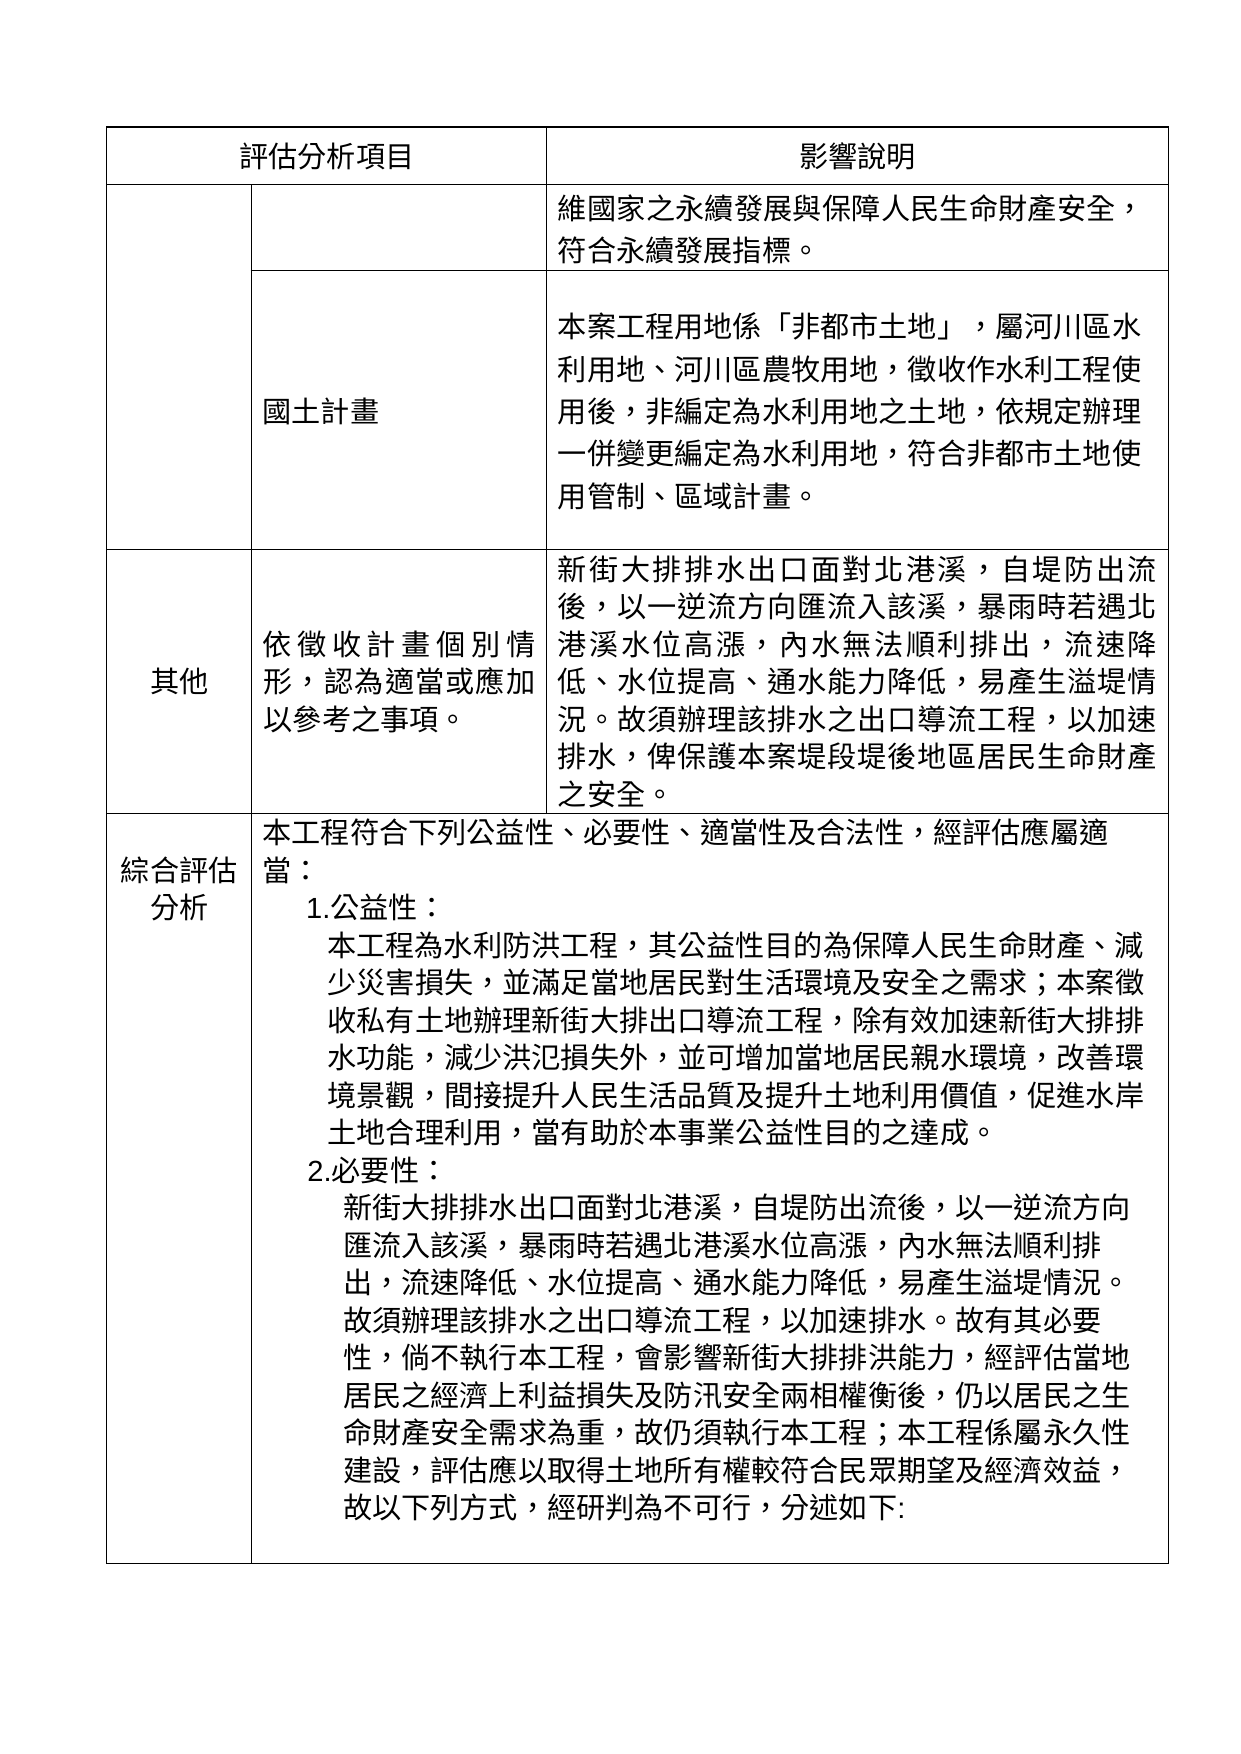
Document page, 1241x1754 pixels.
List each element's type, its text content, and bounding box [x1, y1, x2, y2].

table_cell 其他 [107, 550, 251, 812]
table_cell 綜合評估分析 [107, 814, 251, 1563]
table_cell [252, 185, 546, 270]
table_cell 維國家之永續發展與保障人民生命財產安全，符合永續發展指標。 [547, 185, 1168, 270]
table_header 影響說明 [547, 128, 1168, 184]
table_cell 新街大排排水出口面對北港溪，自堤防出流後，以一逆流方向匯流入該溪，暴雨時若遇北港溪水位高漲，內水無法順利排出，流速降低、水位提高、通水能力降低，易產生溢堤情況。故須辦理該排水之出口導流工程，以加速排水，俾保護本案堤段堤後地區居民生命財產之安全。 [547, 550, 1168, 812]
table_cell 依徵收計畫個別情形，認為適當或應加以參考之事項。 [252, 550, 546, 812]
table_cell 本案工程用地係「非都市土地」，屬河川區水利用地、河川區農牧用地，徵收作水利工程使用後，非編定為水利用地之土地，依規定辦理一併變更編定為水利用地，符合非都市土地使用管制、區域計畫。 [547, 271, 1168, 549]
table_header 評估分析項目 [107, 128, 546, 184]
table_cell [107, 185, 251, 549]
table_cell 國土計畫 [252, 271, 546, 549]
table_cell 本工程符合下列公益性、必要性、適當性及合法性，經評估應屬適當： 1.公益性： 本工程為水利防洪工程，其公益性目的為保障人民生命財產、減 少災害損失，並滿足當地居民對生活環境及安全之需求；本案徵 收私有土地辦理新街大排出口導流工程，除有效加速新街大排排 水功能，減少洪氾損失外，並可增加當地居民親水環境，改善環 境景觀，間接提升人民生活品質及提升土地利用價值，促進水岸 土地合理利用，當有助於本事業公益性目的之達成。 2.必要性： 新街大排排水出口面對北港溪，自堤防出流後，以一逆流方向匯流入該溪，暴雨時若遇北港溪水位高漲，內水無法順利排出，流速降低、水位提高、通水能力降低，易產生溢堤情況。故須辦理該排水之出口導流工程，以加速排水。故有其必要性，倘不執行本工程，會影響新街大排排洪能力，經評估當地居民之經濟上利益損失及防汛安全兩相權衡後，仍以居民之生命財產安全需求為重，故仍須執行本工程；本工程係屬永久性建設，評估應以取得土地所有權較符合民眾期望及經濟效益，故以下列方式，經研判為不可行，分述如下: [252, 814, 1168, 1563]
